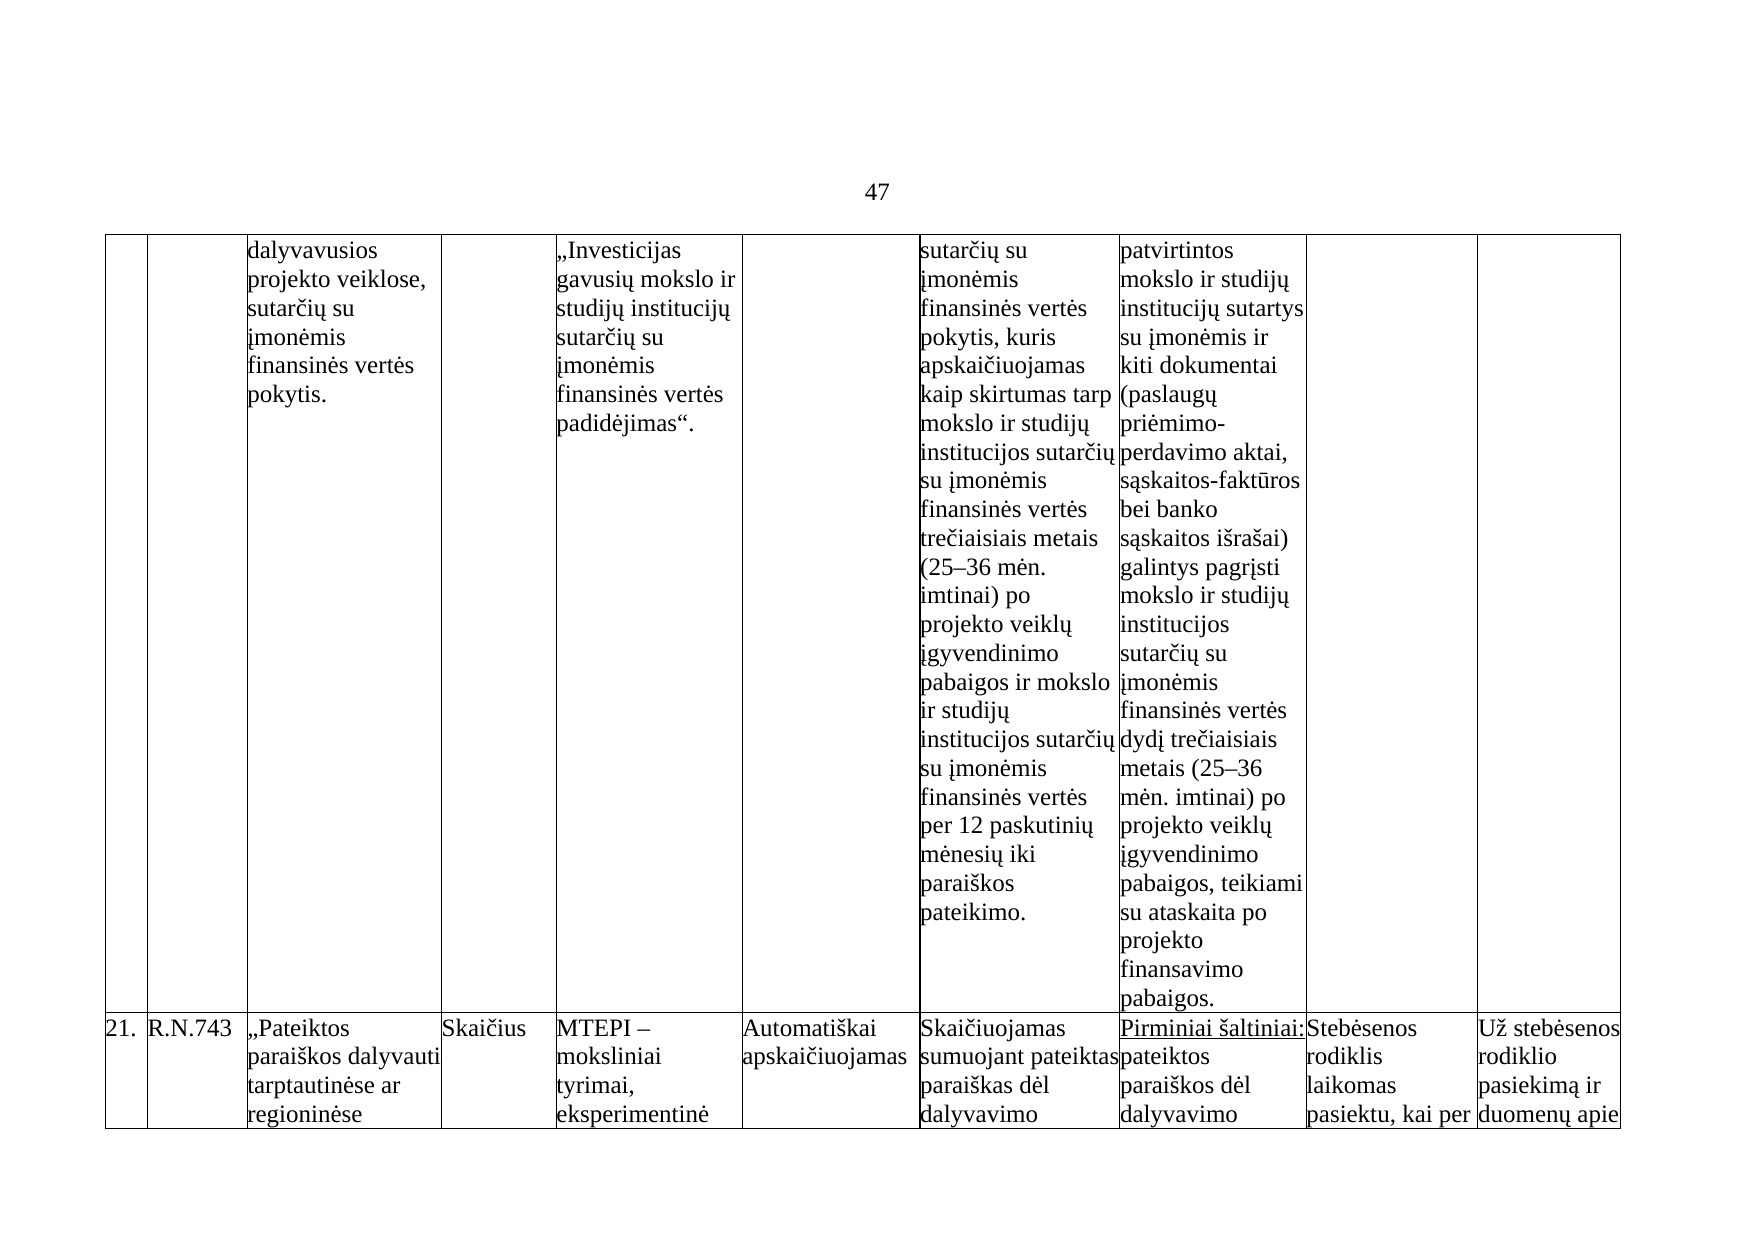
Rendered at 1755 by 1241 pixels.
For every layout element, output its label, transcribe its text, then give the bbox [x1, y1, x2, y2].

table_cell patvirtintos mokslo ir studijų institucijų sutartys su įmonėmis ir kiti dokumentai (paslaugų priėmimo-perdavimo aktai, sąskaitos-faktūros bei banko sąskaitos išrašai) galintys pagrįsti mokslo ir studijų institucijos sutarčių su įmonėmis finansinės vertės dydį trečiaisiais metais (25–36 mėn. imtinai) po projekto veiklų įgyvendinimo pabaigos, teikiami su ataskaita po projekto finansavimo pabaigos. [1120, 235, 1306, 1012]
table_cell Už stebėsenos rodiklio pasiekimą ir duomenų apie [1478, 1013, 1620, 1128]
table_cell sutarčių su įmonėmis finansinės vertės pokytis, kuris apskaičiuojamas kaip skirtumas tarp mokslo ir studijų institucijos sutarčių su įmonėmis finansinės vertės trečiaisiais metais (25–36 mėn. imtinai) po projekto veiklų įgyvendinimo pabaigos ir mokslo ir studijų institucijos sutarčių su įmonėmis finansinės vertės per 12 paskutinių mėnesių iki paraiškos pateikimo. [921, 235, 1119, 1012]
table_cell 21. [106, 1013, 147, 1128]
table_cell Skaičiuojamas sumuojant pateiktas paraiškas dėl dalyvavimo [921, 1013, 1119, 1128]
table_cell R.N.743 [148, 1013, 247, 1128]
table_cell Skaičius [442, 1013, 556, 1128]
table_cell [1307, 235, 1477, 1012]
table_cell [442, 235, 556, 1012]
table_cell [1478, 235, 1620, 1012]
table_cell dalyvavusios projekto veiklose, sutarčių su įmonėmis finansinės vertės pokytis. [248, 235, 441, 1012]
table_cell „Investicijas gavusių mokslo ir studijų institucijų sutarčių su įmonėmis finansinės vertės padidėjimas“. [557, 235, 742, 1012]
table_cell Automatiškai apskaičiuojamas [743, 1013, 919, 1128]
table_cell [148, 235, 247, 1012]
table_cell „Pateiktos paraiškos dalyvauti tarptautinėse ar regioninėse [248, 1013, 441, 1128]
table_cell Stebėsenos rodiklis laikomas pasiektu, kai per [1307, 1013, 1477, 1128]
table_cell MTEPI – moksliniai tyrimai, eksperimentinė [557, 1013, 742, 1128]
table_cell Pirminiai šaltiniai: pateiktos paraiškos dėl dalyvavimo [1120, 1013, 1306, 1128]
table_cell [106, 235, 147, 1012]
table_cell [743, 235, 919, 1012]
